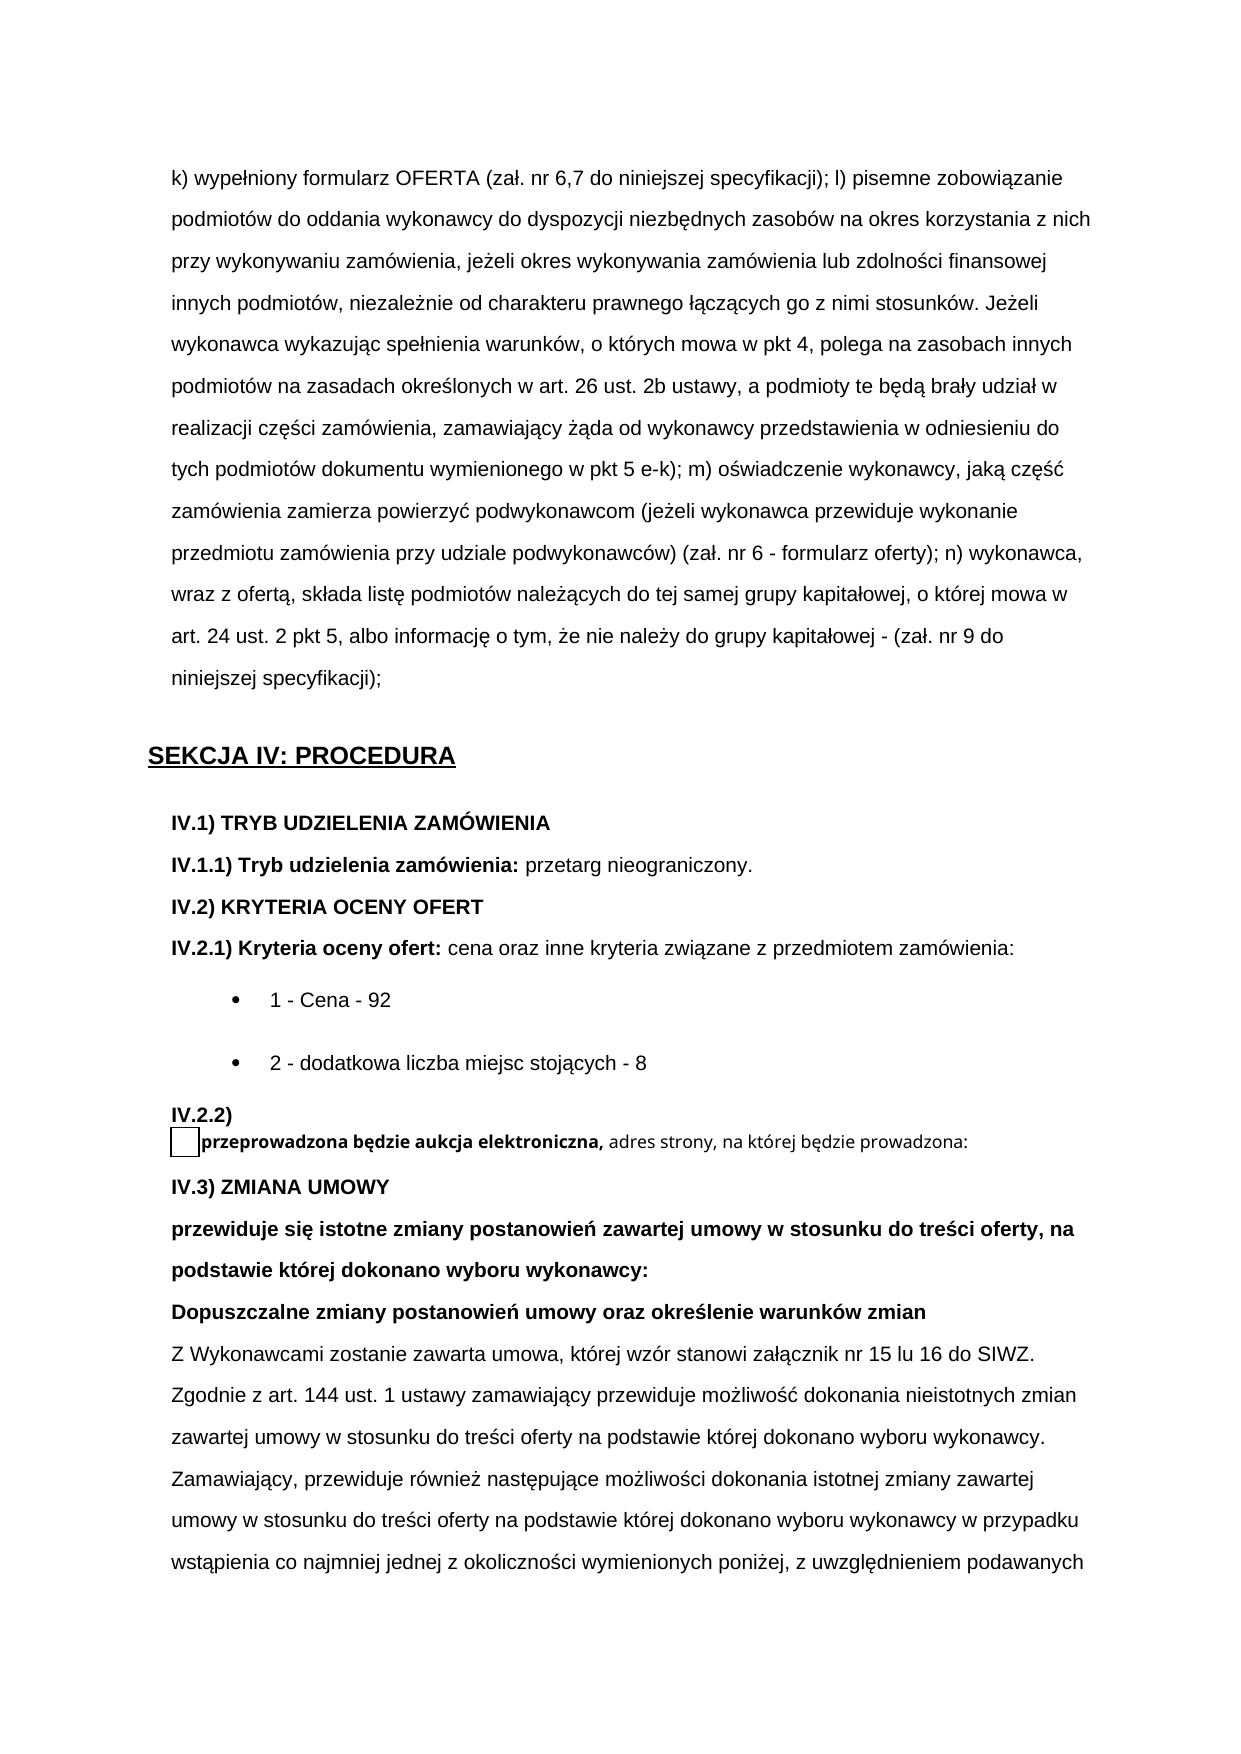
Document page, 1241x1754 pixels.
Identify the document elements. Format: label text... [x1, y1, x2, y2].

text IV.2) KRYTERIA OCENY OFERT [171, 877, 1093, 918]
text Z Wykonawcami zostanie zawarta umowa, której wzór stanowi załącznik nr 15 lu 16 do SIWZ. Zgodnie z art. 144 ust. 1 ustawy zamawiający przewiduje możliwość dokonania nieistotnych zmian zawartej umowy w stosunku do treści oferty na podstawie której dokonano wyboru wykonawcy. Zamawiający, przewiduje również następujące możliwości dokonania istotnej zmiany zawartej umowy w stosunku do treści oferty na podstawie której dokonano wyboru wykonawcy w przypadku wstąpienia co najmniej jednej z okoliczności wymienionych poniżej, z uwzględnieniem podawanych [171, 1324, 1093, 1574]
text SEKCJA IV: PROCEDURA [148, 728, 1093, 770]
text IV.2.2) [171, 1085, 1093, 1127]
text IV.1) TRYB UDZIELENIA ZAMÓWIENIA [171, 793, 1093, 835]
list 1 - Cena - 92 [232, 971, 1093, 1012]
text IV.3) ZMIANA UMOWY [171, 1157, 1093, 1199]
list 2 - dodatkowa liczba miejsc stojących - 8 [232, 1033, 1093, 1075]
text k) wypełniony formularz OFERTA (zał. nr 6,7 do niniejszej specyfikacji); l) pisemne zobowiązanie podmiotów do oddania wykonawcy do dyspozycji niezbędnych zasobów na okres korzystania z nich przy wykonywaniu zamówienia, jeżeli okres wykonywania zamówienia lub zdolności finansowej innych podmiotów, niezależnie od charakteru prawnego łączących go z nimi stosunków. Jeżeli wykonawca wykazując spełnienia warunków, o których mowa w pkt 4, polega na zasobach innych podmiotów na zasadach określonych w art. 26 ust. 2b ustawy, a podmioty te będą brały udział w realizacji części zamówienia, zamawiający żąda od wykonawcy przedstawienia w odniesieniu do tych podmiotów dokumentu wymienionego w pkt 5 e-k); m) oświadczenie wykonawcy, jaką część zamówienia zamierza powierzyć podwykonawcom (jeżeli wykonawca przewiduje wykonanie przedmiotu zamówienia przy udziale podwykonawców) (zał. nr 6 - formularz oferty); n) wykonawca, wraz z ofertą, składa listę podmiotów należących do tej samej grupy kapitałowej, o której mowa w art. 24 ust. 2 pkt 5, albo informację o tym, że nie należy do grupy kapitałowej - (zał. nr 9 do niniejszej specyfikacji); [171, 148, 1093, 689]
text IV.1.1) Tryb udzielenia zamówienia: przetarg nieograniczony. [171, 835, 1093, 877]
text przewiduje się istotne zmiany postanowień zawartej umowy w stosunku do treści oferty, na podstawie której dokonano wyboru wykonawcy: [171, 1199, 1093, 1282]
text Dopuszczalne zmiany postanowień umowy oraz określenie warunków zmian [171, 1282, 1093, 1324]
table_header przeprowadzona będzie aukcja elektroniczna, adres strony, na której będzie prowadzona: [200, 1127, 1058, 1156]
text IV.2.1) Kryteria oceny ofert: cena oraz inne kryteria związane z przedmiotem zamówienia: [171, 918, 1093, 960]
table_header [172, 1128, 198, 1156]
